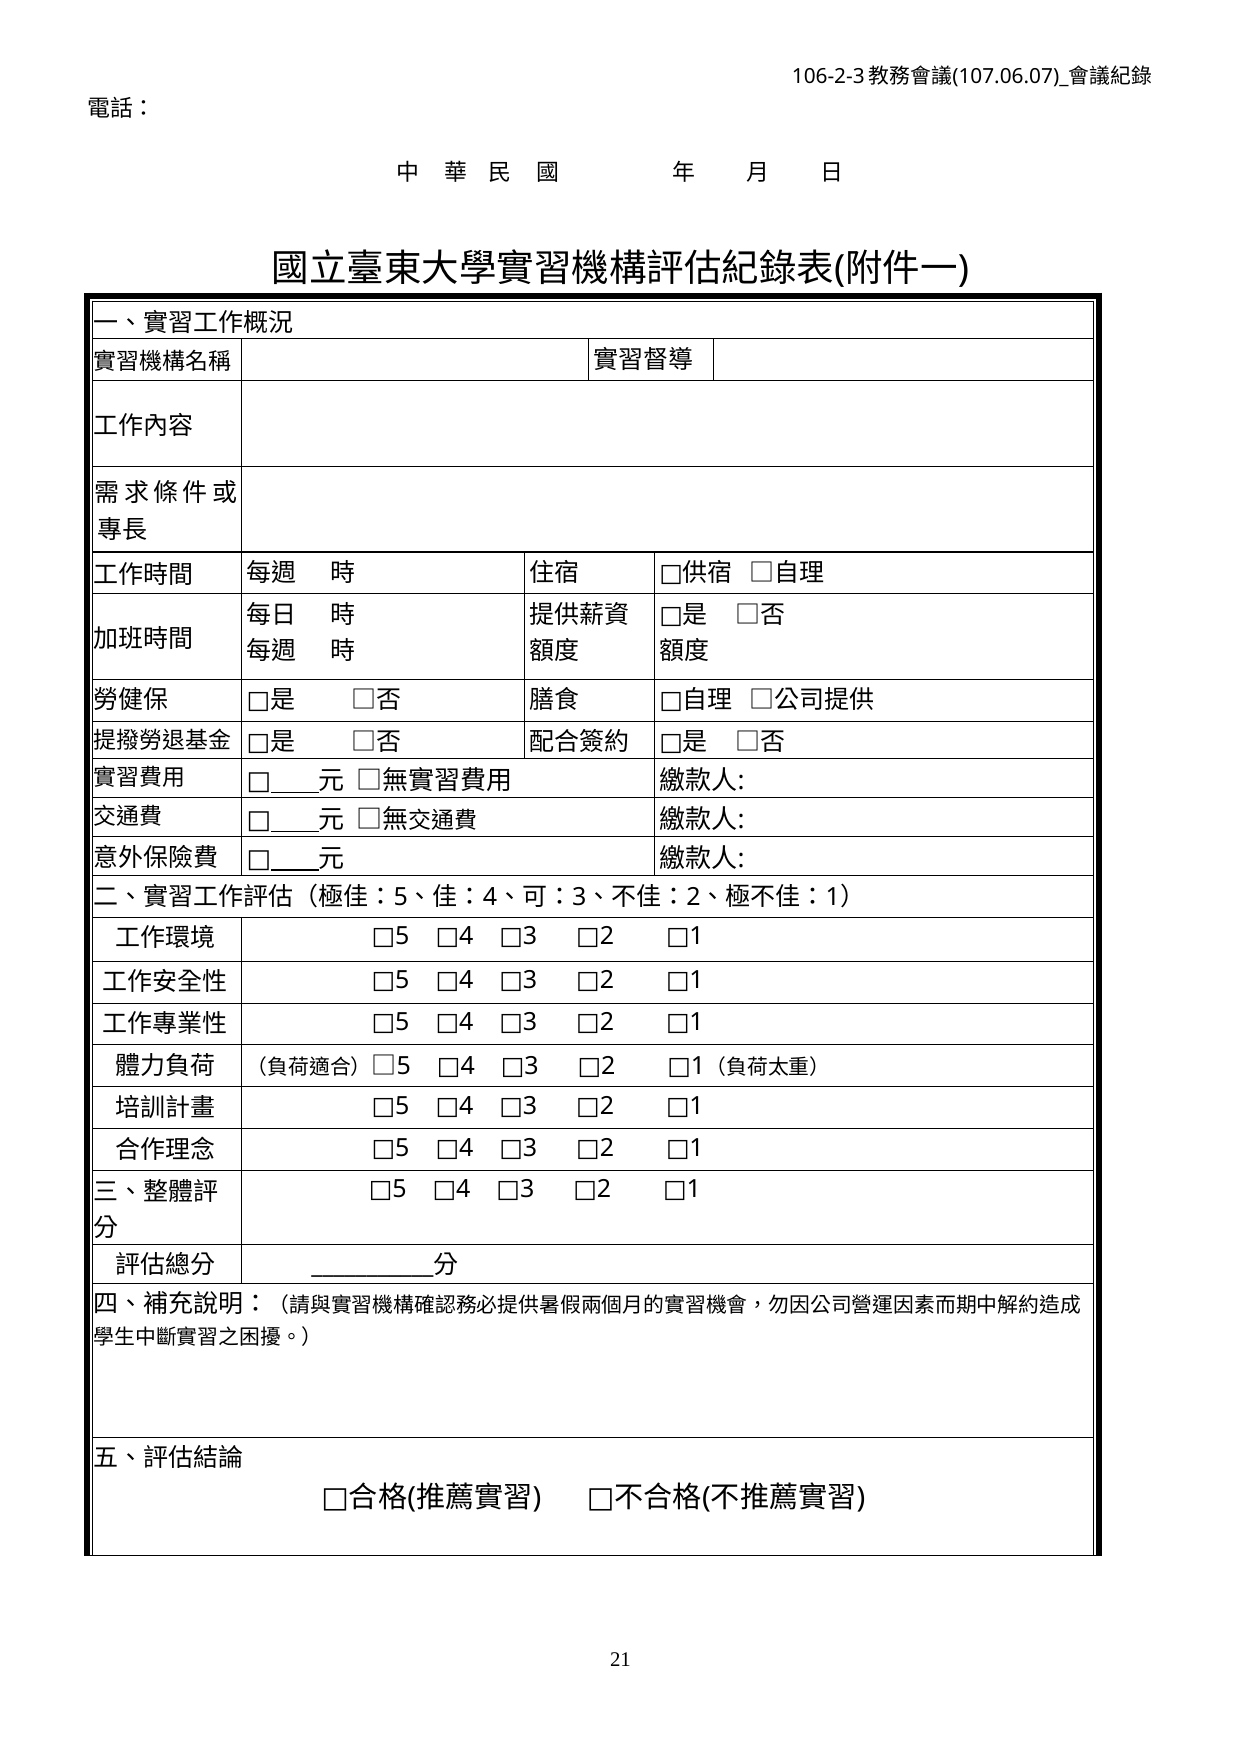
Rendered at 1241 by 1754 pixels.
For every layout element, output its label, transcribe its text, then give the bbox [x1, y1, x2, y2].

table_cell 實習費用 [93, 759, 241, 797]
table_cell 繳款人: [655, 759, 1093, 797]
table_cell □5 □4 □3 □2 □1 [242, 962, 1093, 1002]
text 電話： [68, 89, 1152, 123]
table_cell □是 □否 [242, 680, 524, 721]
table_cell 每日 時 每週 時 [242, 594, 524, 679]
table_cell 評估總分 [93, 1245, 241, 1283]
table_cell □5 □4 □3 □2 □1 [242, 1004, 1093, 1044]
table_cell 加班時間 [93, 594, 241, 679]
table_cell [242, 467, 1093, 551]
table_cell 實習機構名稱 [93, 339, 241, 380]
table_cell 膳食 [525, 680, 654, 721]
table_cell □是 □否 額度 [655, 594, 1093, 679]
table_cell □5 □4 □3 □2 □1 [242, 918, 1093, 961]
text 中 華 民 國 年 月 日 [89, 154, 1152, 187]
table_cell 實習督導 [589, 339, 713, 380]
table_cell □ 元 [242, 837, 654, 875]
table_cell [242, 339, 588, 380]
table_cell □5 □4 □3 □2 □1 [242, 1129, 1093, 1170]
table_cell □自理 □公司提供 [655, 680, 1093, 721]
table_cell 提撥勞退基金 [93, 722, 241, 758]
table_cell 體力負荷 [93, 1045, 241, 1086]
table_cell 培訓計畫 [93, 1087, 241, 1128]
table_cell □5 □4 □3 □2 □1 [242, 1087, 1093, 1128]
table_cell 交通費 [93, 798, 241, 836]
table_cell 配合簽約 [525, 722, 654, 758]
table_cell [242, 381, 1093, 466]
table_cell 每週 時 [242, 553, 524, 593]
table_cell 意外保險費 [93, 837, 241, 875]
table_cell □是 □否 [655, 722, 1093, 758]
table_cell 勞健保 [93, 680, 241, 721]
table_cell 四、補充說明：（請與實習機構確認務必提供暑假兩個月的實習機會，勿因公司營運因素而期中解約造成學生中斷實習之困擾。） [93, 1284, 1093, 1437]
table_cell 提供薪資額度 [525, 594, 654, 679]
table_cell □是 □否 [242, 722, 524, 758]
table_cell □ 元 □無交通費 [242, 798, 654, 836]
table_cell 需求條件或專長 [93, 467, 241, 551]
table_cell ___________分 [242, 1245, 1093, 1283]
table_cell 住宿 [525, 553, 654, 593]
table_cell [714, 339, 1093, 380]
table_cell 工作時間 [93, 553, 241, 593]
table_cell □ 元 □無實習費用 [242, 759, 654, 797]
table_cell 工作內容 [93, 381, 241, 466]
table_cell 工作專業性 [93, 1004, 241, 1044]
table_cell 工作安全性 [93, 962, 241, 1002]
table_cell 合作理念 [93, 1129, 241, 1170]
table_cell 二、實習工作評估（極佳：5、佳：4、可：3、不佳：2、極不佳：1） [93, 876, 1093, 917]
table_cell □5 □4 □3 □2 □1 [242, 1171, 1093, 1243]
table_header 一、實習工作概況 [93, 302, 1093, 338]
table_cell （負荷適合）□5 □4 □3 □2 □1（負荷太重） [242, 1045, 1093, 1086]
table_cell □供宿 □自理 [655, 553, 1093, 593]
table_cell 五、評估結論 □合格(推薦實習) □不合格(不推薦實習) [93, 1438, 1093, 1554]
table_cell 工作環境 [93, 918, 241, 961]
table_cell 三、整體評分 [93, 1171, 241, 1243]
table_cell 繳款人: [655, 837, 1093, 875]
table_cell 繳款人: [655, 798, 1093, 836]
text 國立臺東大學實習機構評估紀錄表(附件一) [89, 238, 1152, 293]
